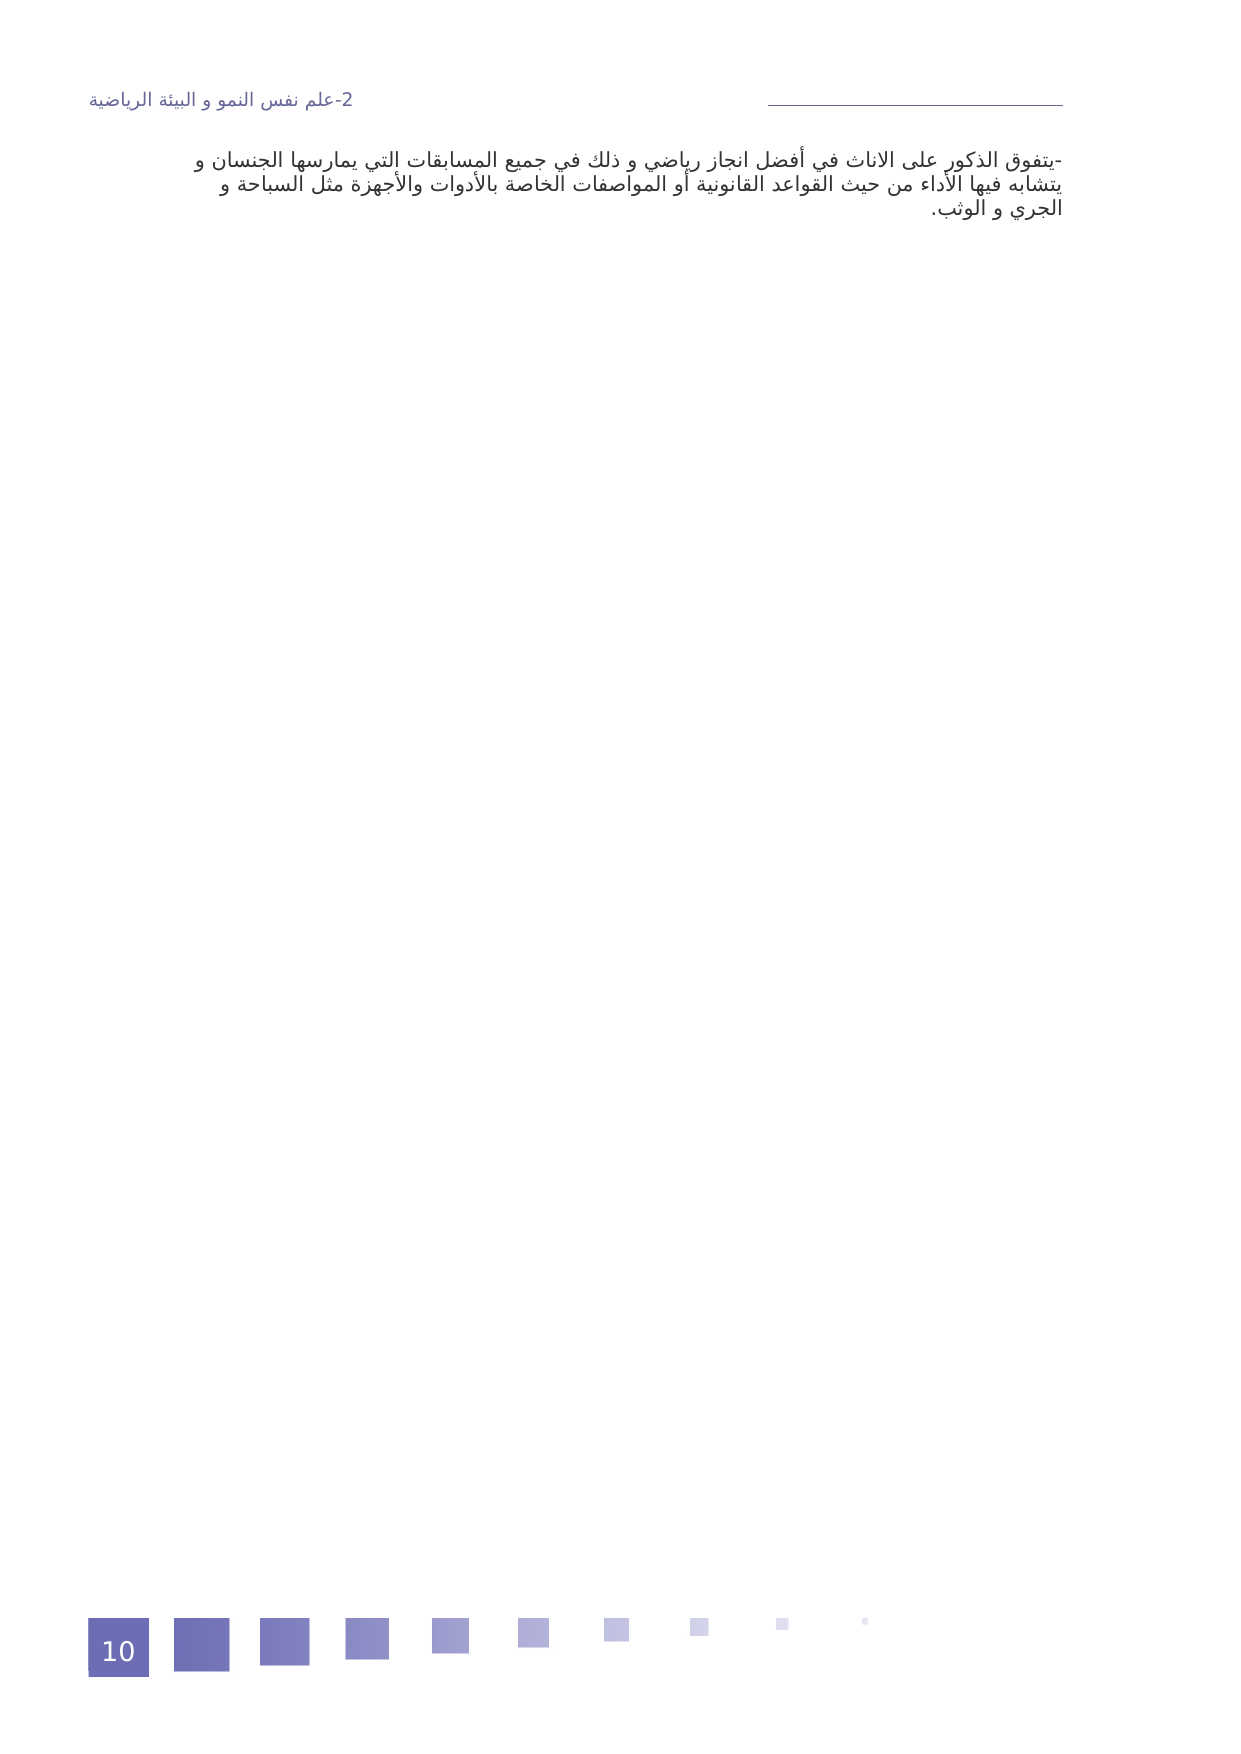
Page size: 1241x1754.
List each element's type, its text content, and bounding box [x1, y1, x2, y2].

text -يتفوق الذكور على الاناث في أفضل انجاز رياضي و ذلك في جميع المسابقات التي يمارسها الجنسان و يتشابه فيها الأداء من حيث القواعد القانونية أو المواصفات الخاصة بالأدوات والأجهزة مثل السباحة و الجري و الوثب. [177, 124, 1063, 220]
picture [88, 1618, 1063, 1677]
